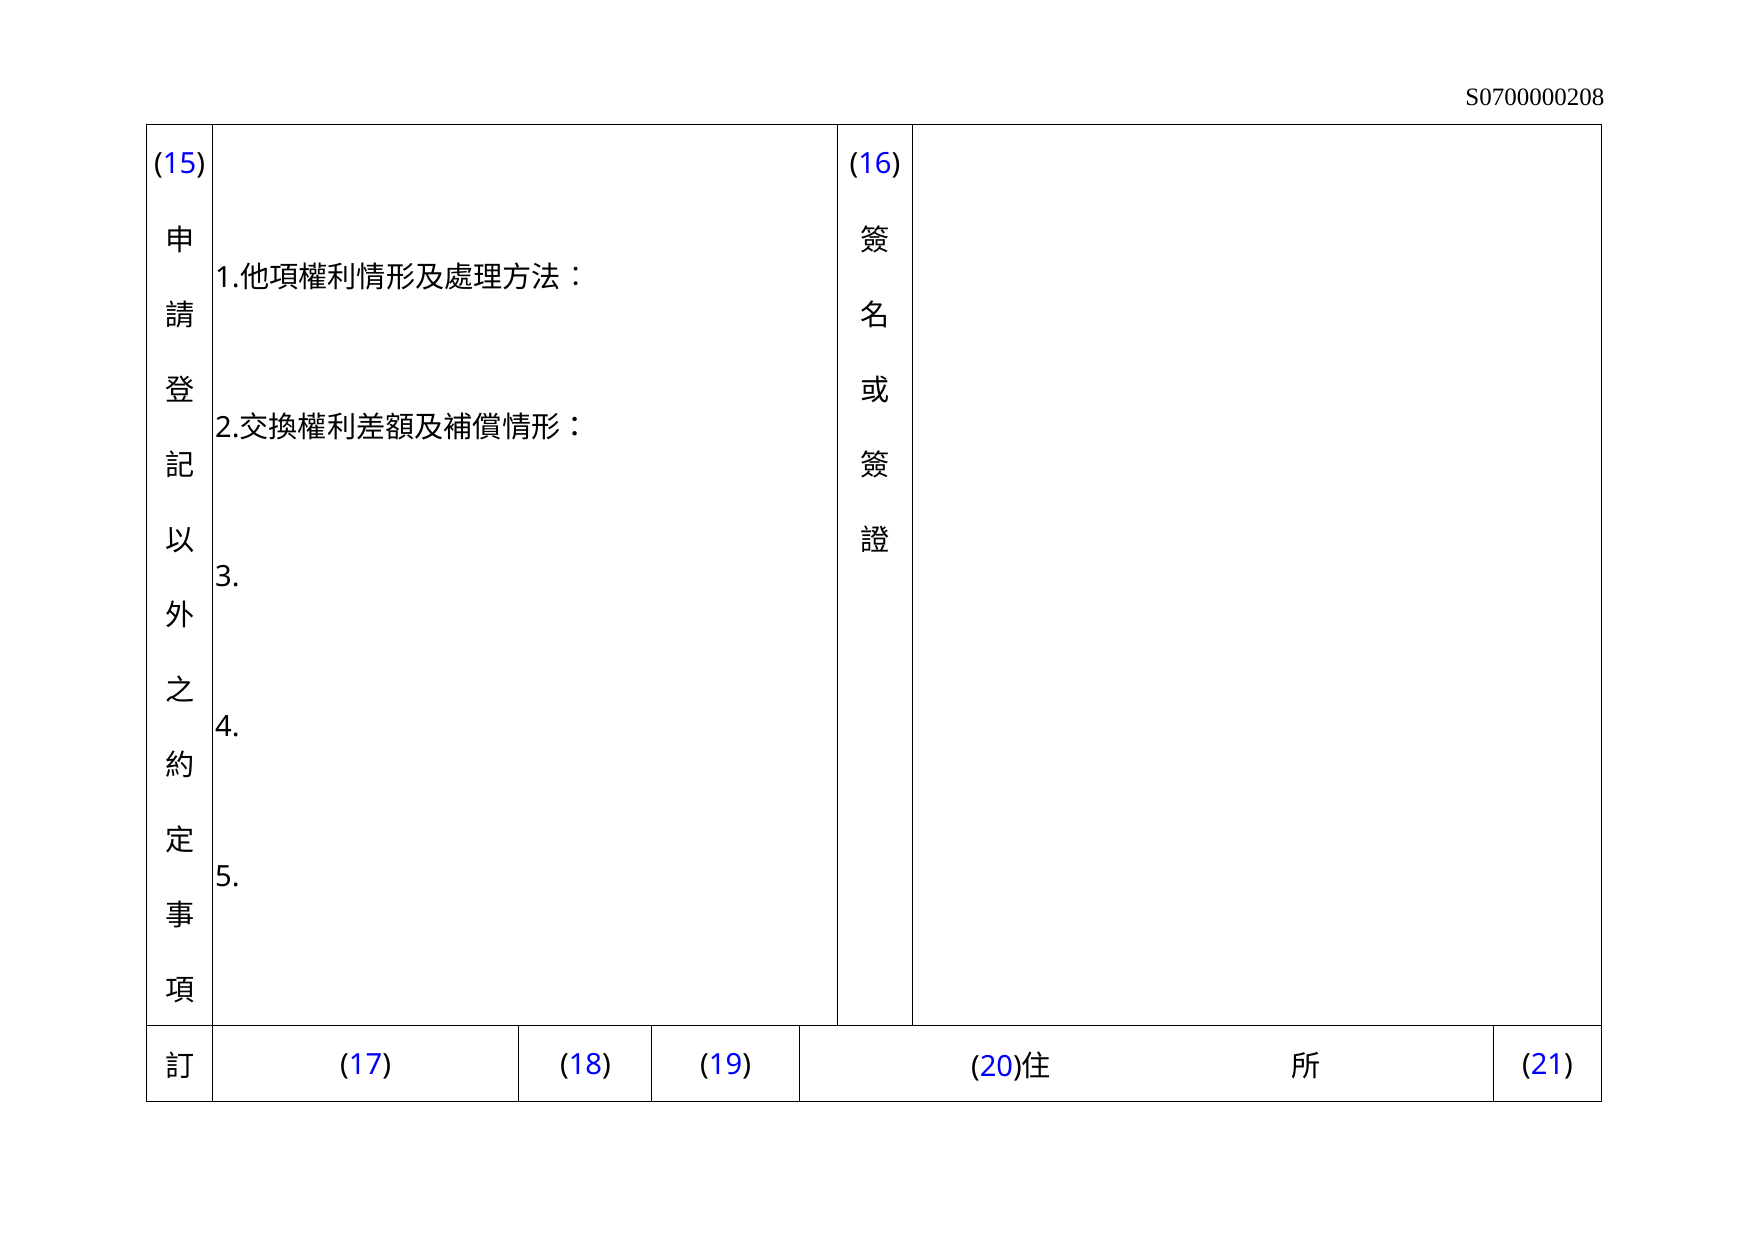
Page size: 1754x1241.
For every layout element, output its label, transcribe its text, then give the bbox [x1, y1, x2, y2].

table_cell (18) [519, 1026, 651, 1101]
table_cell (17) [213, 1026, 518, 1101]
table_cell 他項權利情形及處理方法︰ 2.交換權利差額及補償情形： 3. 4. 5. [213, 125, 837, 1025]
table_cell [913, 125, 1601, 1025]
table_cell 訂 [147, 1026, 212, 1101]
table_cell (20)住 所 [800, 1026, 1493, 1101]
table_cell (19) [652, 1026, 799, 1101]
table_cell (16) 簽 名 或 簽 證 [838, 125, 912, 1025]
table_cell (21) [1494, 1026, 1601, 1101]
table_cell (15) 申 請 登 記 以 外 之 約 定 事 項 [147, 125, 212, 1025]
